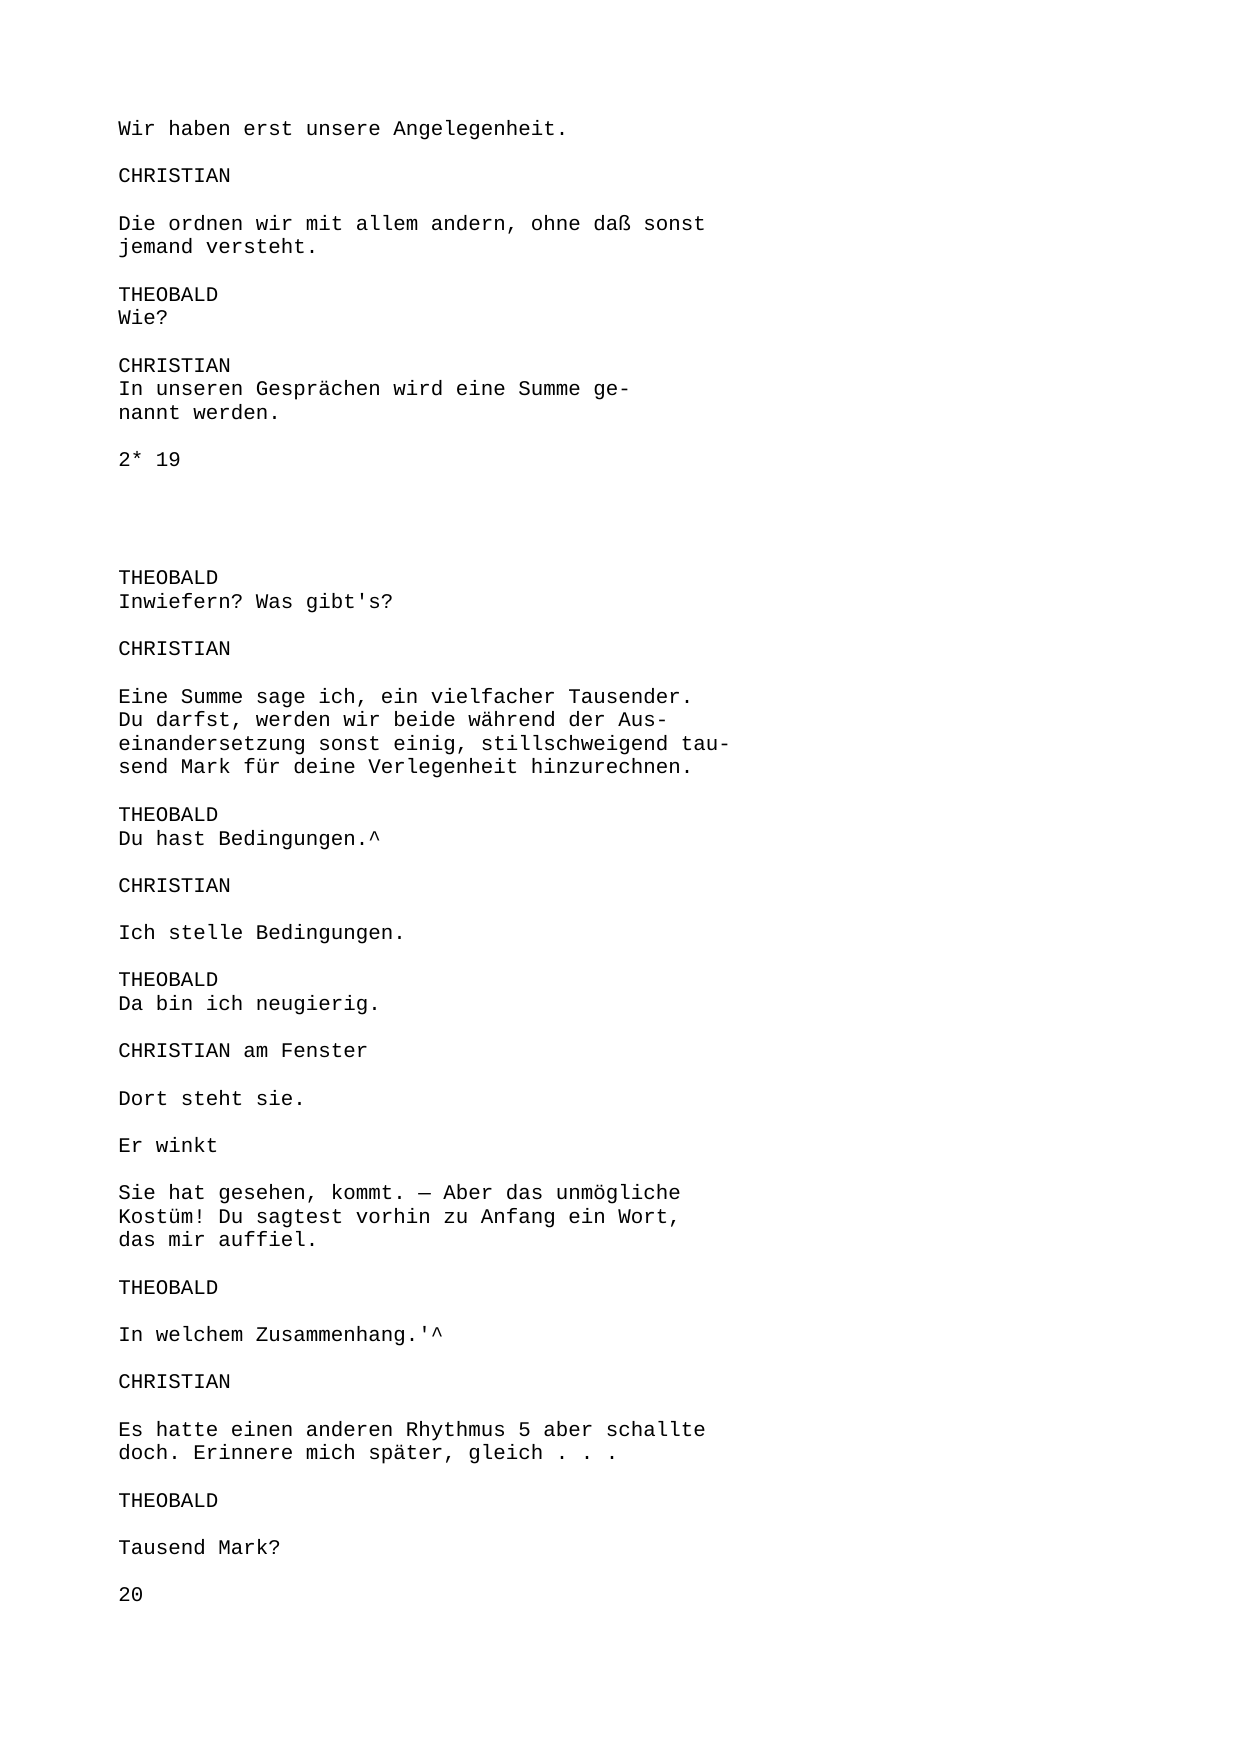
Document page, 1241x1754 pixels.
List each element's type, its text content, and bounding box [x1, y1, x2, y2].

text Da bin ich neugierig. [118, 993, 1122, 1017]
text send Mark für deine Verlegenheit hinzurechnen. [118, 757, 1122, 780]
text THEOBALD [118, 567, 1122, 591]
text Es hatte einen anderen Rhythmus 5 aber schallte [118, 1419, 1122, 1442]
text Er winkt [118, 1135, 1122, 1158]
text Sie hat gesehen, kommt. — Aber das unmögliche [118, 1182, 1122, 1206]
text Kostüm! Du sagtest vorhin zu Anfang ein Wort, [118, 1206, 1122, 1229]
text Du darfst, werden wir beide während der Aus- [118, 709, 1122, 733]
text jemand versteht. [118, 236, 1122, 260]
text CHRISTIAN [118, 354, 1122, 378]
text Wir haben erst unsere Angelegenheit. [118, 118, 1122, 142]
text Wie? [118, 307, 1122, 331]
text nannt werden. [118, 402, 1122, 426]
text THEOBALD [118, 1489, 1122, 1513]
text THEOBALD [118, 284, 1122, 307]
text THEOBALD [118, 1277, 1122, 1300]
text CHRISTIAN [118, 165, 1122, 189]
text 20 [118, 1584, 1122, 1608]
text Inwiefern? Was gibt's? [118, 591, 1122, 615]
text Dort steht sie. [118, 1088, 1122, 1111]
text Die ordnen wir mit allem andern, ohne daß sonst [118, 213, 1122, 236]
text THEOBALD [118, 804, 1122, 827]
text doch. Erinnere mich später, gleich . . . [118, 1442, 1122, 1466]
text das mir auffiel. [118, 1229, 1122, 1253]
text CHRISTIAN [118, 638, 1122, 662]
text In unseren Gesprächen wird eine Summe ge- [118, 378, 1122, 402]
text CHRISTIAN am Fenster [118, 1040, 1122, 1064]
text Ich stelle Bedingungen. [118, 922, 1122, 946]
text einandersetzung sonst einig, stillschweigend tau- [118, 733, 1122, 757]
text Tausend Mark? [118, 1537, 1122, 1561]
text 2* 19 [118, 449, 1122, 473]
text CHRISTIAN [118, 1371, 1122, 1395]
text CHRISTIAN [118, 875, 1122, 898]
text In welchem Zusammenhang.'^ [118, 1324, 1122, 1348]
text Eine Summe sage ich, ein vielfacher Tausender. [118, 686, 1122, 709]
text Du hast Bedingungen.^ [118, 827, 1122, 851]
text THEOBALD [118, 969, 1122, 993]
